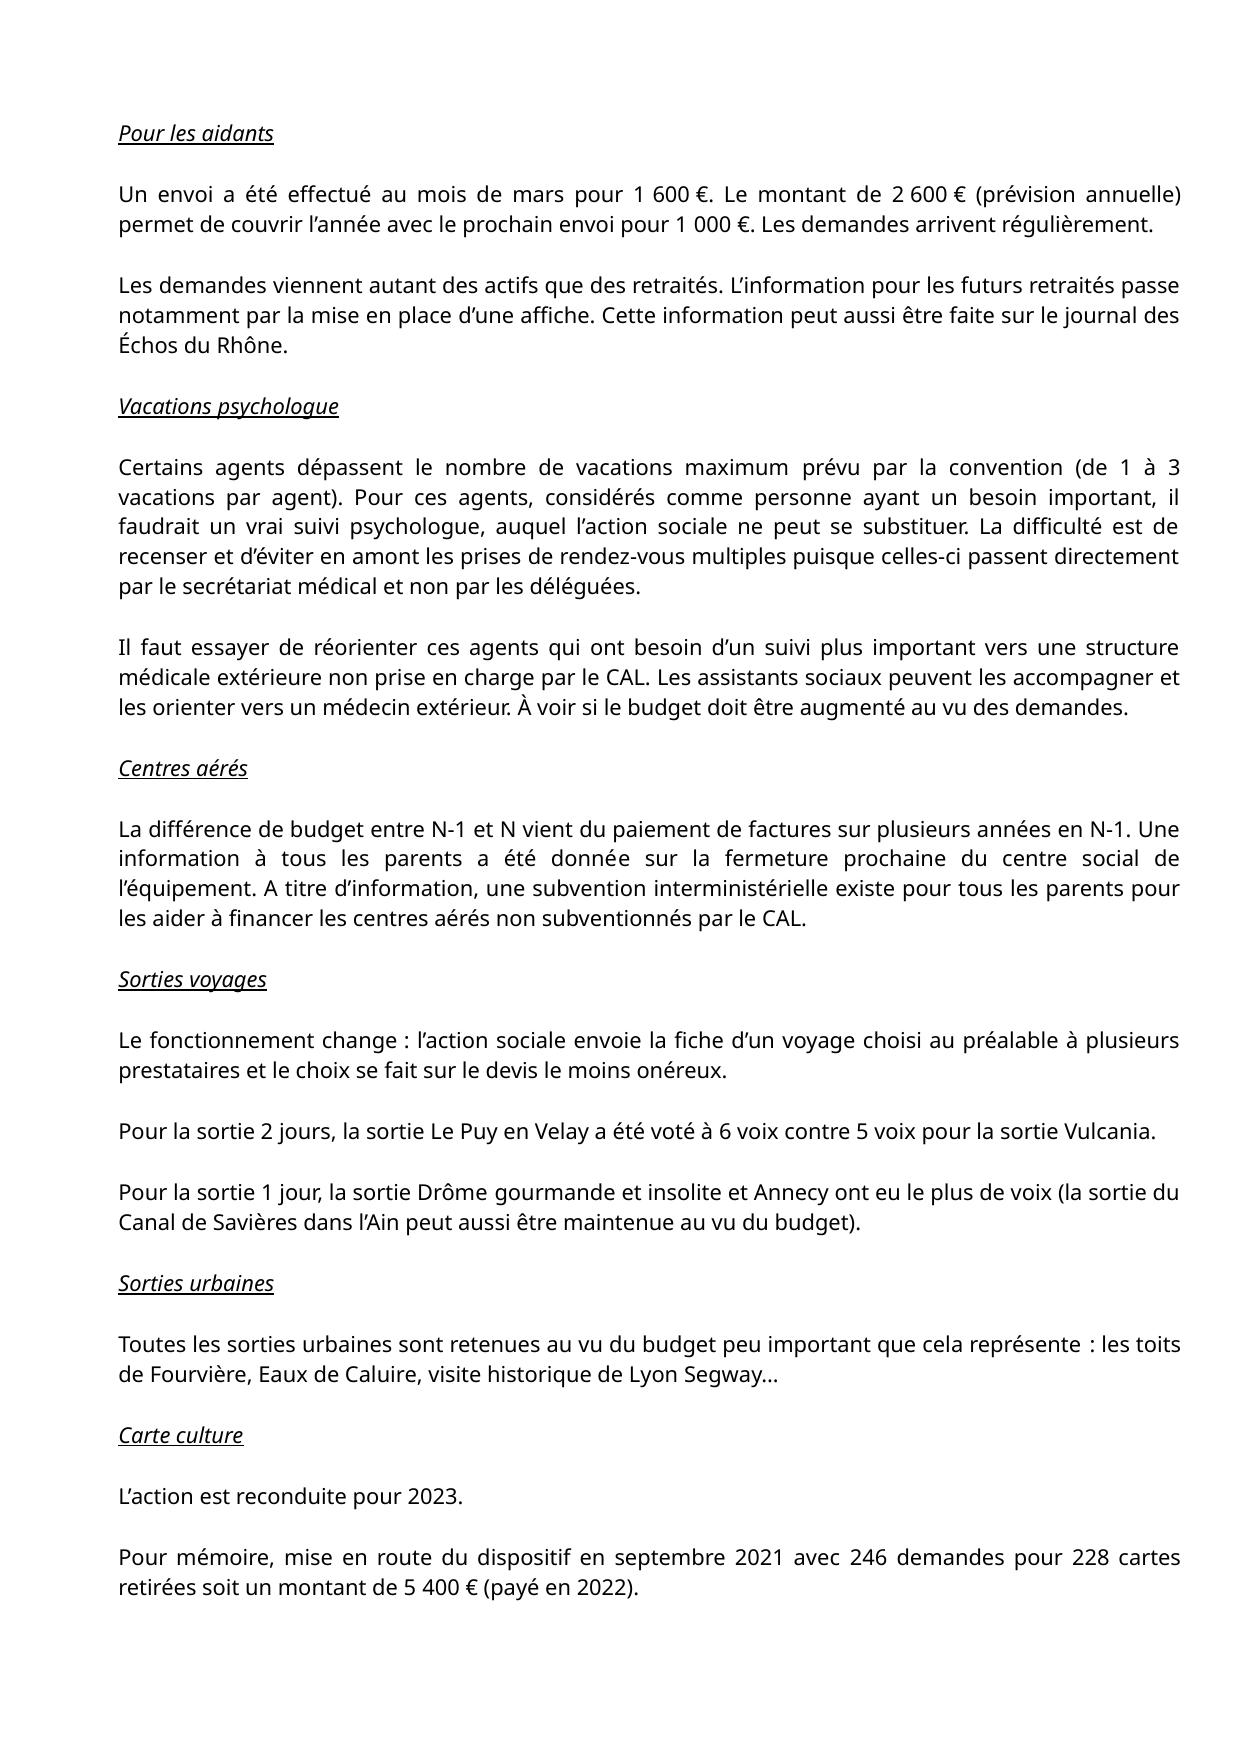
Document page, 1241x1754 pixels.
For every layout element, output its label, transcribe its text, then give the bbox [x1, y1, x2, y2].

text Centres aérés [118, 752, 1181, 782]
text Le fonctionnement change : l’action sociale envoie la fiche d’un voyage choisi au préalable à plusieurs prestataires et le choix se fait sur le devis le moins onéreux. [118, 1025, 1181, 1084]
text Pour mémoire, mise en route du dispositif en septembre 2021 avec 246 demandes pour 228 cartes retirées soit un montant de 5 400 € (payé en 2022). [118, 1542, 1181, 1601]
text Toutes les sorties urbaines sont retenues au vu du budget peu important que cela représente : les toits de Fourvière, Eaux de Caluire, visite historique de Lyon Segway… [118, 1329, 1181, 1388]
text Vacations psychologue [118, 391, 1181, 420]
text Pour la sortie 1 jour, la sortie Drôme gourmande et insolite et Annecy ont eu le plus de voix (la sortie du Canal de Savières dans l’Ain peut aussi être maintenue au vu du budget). [118, 1177, 1181, 1236]
text L’action est reconduite pour 2023. [118, 1481, 1181, 1510]
text La différence de budget entre N-1 et N vient du paiement de factures sur plusieurs années en N-1. Une information à tous les parents a été donnée sur la fermeture prochaine du centre social de l’équipement. A titre d’information, une subvention interministérielle existe pour tous les parents pour les aider à financer les centres aérés non subventionnés par le CAL. [118, 813, 1181, 933]
text Carte culture [118, 1419, 1181, 1449]
text Pour les aidants [118, 118, 1181, 148]
text Sorties urbaines [118, 1268, 1181, 1297]
text Les demandes viennent autant des actifs que des retraités. L’information pour les futurs retraités passe notamment par la mise en place d’une affiche. Cette information peut aussi être faite sur le journal des Échos du Rhône. [118, 270, 1181, 359]
text Sorties voyages [118, 964, 1181, 994]
text Pour la sortie 2 jours, la sortie Le Puy en Velay a été voté à 6 voix contre 5 voix pour la sortie Vulcania. [118, 1116, 1181, 1146]
text Il faut essayer de réorienter ces agents qui ont besoin d’un suivi plus important vers une structure médicale extérieure non prise en charge par le CAL. Les assistants sociaux peuvent les accompagner et les orienter vers un médecin extérieur. À voir si le budget doit être augmenté au vu des demandes. [118, 632, 1181, 721]
text Certains agents dépassent le nombre de vacations maximum prévu par la convention (de 1 à 3 vacations par agent). Pour ces agents, considérés comme personne ayant un besoin important, il faudrait un vrai suivi psychologue, auquel l’action sociale ne peut se substituer. La difficulté est de recenser et d’éviter en amont les prises de rendez-vous multiples puisque celles-ci passent directement par le secrétariat médical et non par les déléguées. [118, 452, 1181, 601]
text Un envoi a été effectué au mois de mars pour 1 600 €. Le montant de 2 600 € (prévision annuelle) permet de couvrir l’année avec le prochain envoi pour 1 000 €. Les demandes arrivent régulièrement. [118, 179, 1181, 239]
